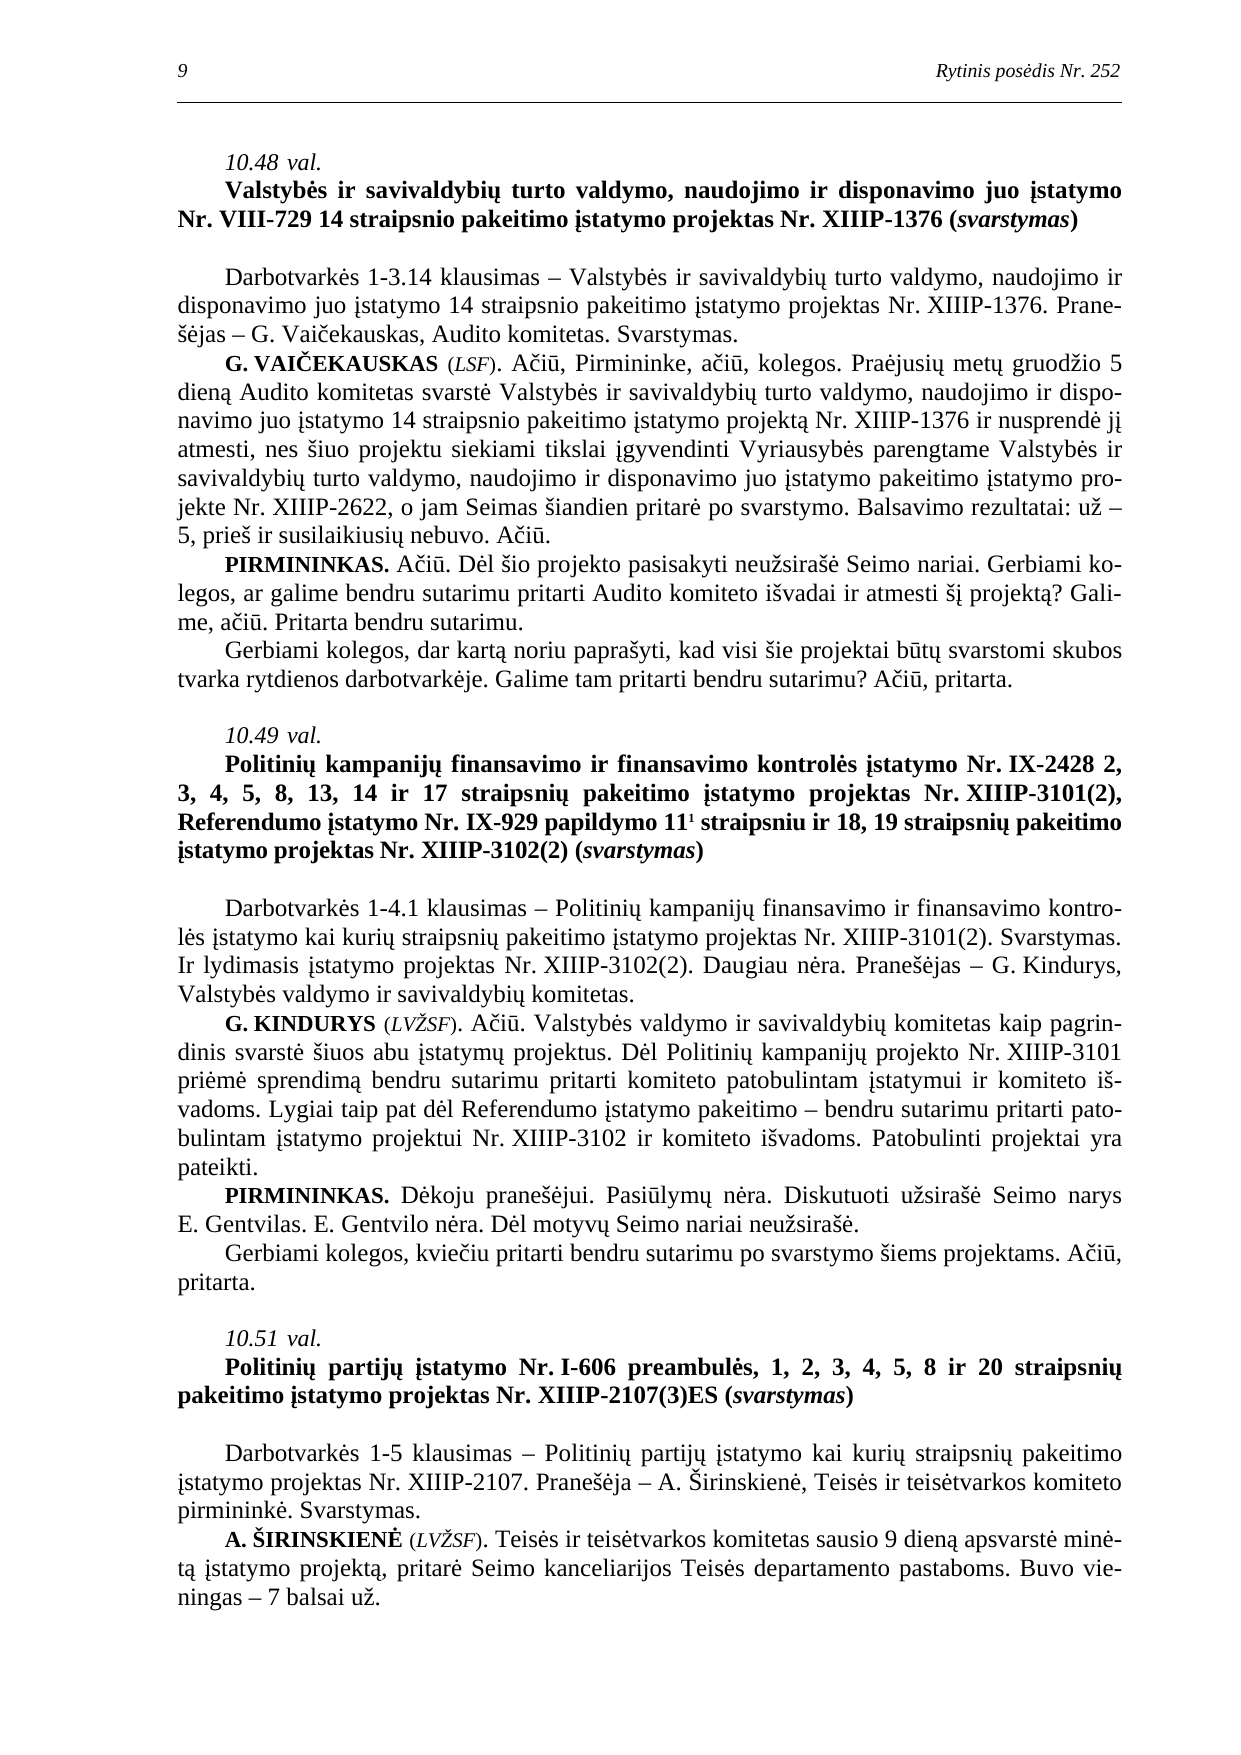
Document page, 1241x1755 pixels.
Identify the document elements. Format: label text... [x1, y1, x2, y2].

text PIRMININKAS. Dė­ko­ju pra­ne­šė­jui. Pa­siū­ly­mų nė­ra. Dis­ku­tuo­ti už­si­ra­šė Sei­mo na­rys E. Gent­vi­las. E. Gent­vi­lo nė­ra. Dėl mo­ty­vų Sei­mo na­riai ne­už­si­ra­šė. [177, 1180, 1122, 1238]
text Dar­bo­tvarkės 1-4.1 klau­si­mas – Po­li­ti­nių kam­pa­ni­jų fi­nan­sa­vi­mo ir fi­nan­sa­vi­mo kon­tro­lės įsta­ty­mo kai ku­rių straips­nių pa­kei­ti­mo įsta­ty­mo pro­jek­tas Nr. XIIIP-3101(2). Svars­ty­mas. Ir ly­di­ma­sis įsta­ty­mo pro­jek­tas Nr. XIIIP-3102(2). Dau­giau nė­ra. Pra­ne­šė­jas – G. Kin­du­rys, Vals­ty­bės val­dy­mo ir sa­vi­val­dy­bių ko­mi­te­tas. [177, 893, 1122, 1008]
text Ger­bia­mi ko­le­gos, kvie­čiu pri­tar­ti ben­dru su­ta­ri­mu po svars­ty­mo šiems pro­jek­tams. Ačiū, pri­tar­ta. [177, 1238, 1122, 1295]
text Ger­bia­mi ko­le­gos, dar kar­tą no­riu pa­pra­šy­ti, kad vi­si šie pro­jek­tai bū­tų svars­to­mi sku­bos tvar­ka ryt­die­nos dar­bo­tvarkėje. Ga­li­me tam pri­tar­ti ben­dru su­ta­ri­mu? Ačiū, pri­tar­ta. [177, 635, 1122, 693]
text Dar­bo­tvarkės 1-5 klau­si­mas – Po­li­ti­nių par­ti­jų įsta­ty­mo kai ku­rių straips­nių pa­kei­ti­mo įsta­ty­mo pro­jek­tas Nr. XIIIP-2107. Pra­ne­šė­ja – A. Ši­rins­kie­nė, Tei­sės ir tei­sėt­var­kos ko­mi­te­to pir­mi­nin­kė. Svars­ty­mas. [177, 1438, 1122, 1524]
text 10.48 val. [224, 148, 1122, 175]
text PIRMININKAS. Ačiū. Dėl šio pro­jek­to pa­si­sa­ky­ti ne­už­si­ra­šė Sei­mo na­riai. Ger­bia­mi ko­le­gos, ar ga­li­me ben­dru su­ta­ri­mu pri­tar­ti Au­di­to ko­mi­te­to iš­va­dai ir at­mes­ti šį pro­jek­tą? Ga­li­me, ačiū. Pri­tar­ta ben­dru su­ta­ri­mu. [177, 549, 1122, 635]
text G. KINDURYS (LVŽSF). Ačiū. Vals­ty­bės val­dy­mo ir sa­vi­val­dy­bių ko­mi­te­tas kaip pa­grin­di­nis svars­tė šiuos abu įsta­ty­mų pro­jek­tus. Dėl Po­li­ti­nių kam­pa­ni­jų pro­jek­to Nr. XIIIP-3101 pri­ėmė spren­di­mą ben­dru su­ta­ri­mu pri­tar­ti ko­mi­te­to pa­to­bu­lin­tam įsta­ty­mui ir ko­mi­te­to iš­vadoms. Ly­giai taip pat dėl Re­fe­ren­du­mo įsta­ty­mo pa­kei­ti­mo – ben­dru su­ta­ri­mu pri­tar­ti pa­to­bu­lin­tam įsta­ty­mo pro­jek­tui Nr. XIIIP-3102 ir ko­mi­te­to iš­va­doms. Pa­to­bu­lin­ti pro­jek­tai yra pa­teik­ti. [177, 1008, 1122, 1180]
text Vals­ty­bės ir sa­vi­val­dy­bių tur­to val­dy­mo, nau­do­ji­mo ir dis­po­na­vi­mo juo įsta­ty­mo Nr. VIII-729 14 straips­nio pa­kei­ti­mo įsta­ty­mo pro­jek­tas Nr. XIIIP-1376 (svars­ty­mas) [177, 175, 1122, 233]
text Po­li­ti­nių kam­pa­ni­jų fi­nan­sa­vi­mo ir fi­nan­sa­vi­mo kon­tro­lės įsta­ty­mo Nr. IX-2428 2, 3, 4, 5, 8, 13, 14 ir 17 straips­nių pa­kei­ti­mo įsta­ty­mo pro­jek­tas Nr. XIIIP-3101(2), Referen­du­mo įsta­ty­mo Nr. IX-929 pa­pil­dy­mo 111 straips­niu ir 18, 19 straips­nių pa­kei­ti­mo įsta­ty­mo pro­jek­tas Nr. XIIIP-3102(2) (svars­ty­mas) [177, 749, 1122, 864]
text A. ŠIRINSKIENĖ (LVŽSF). Tei­sės ir tei­sėt­var­kos ko­mi­te­tas sau­sio 9 die­ną ap­svars­tė mi­nė­tą įsta­ty­mo pro­jek­tą, pri­ta­rė Sei­mo kan­ce­lia­ri­jos Tei­sės de­par­ta­men­to pa­sta­boms. Bu­vo vie­nin­gas – 7 bal­sai už. [177, 1524, 1122, 1611]
text 10.51 val. [224, 1324, 1122, 1352]
text G. VAIČEKAUSKAS (LSF). Ačiū, Pir­mi­nin­ke, ačiū, ko­le­gos. Pra­ėju­sių me­tų gruo­džio 5 die­ną Au­di­to ko­mi­te­tas svars­tė Vals­ty­bės ir sa­vi­val­dy­bių tur­to val­dy­mo, nau­do­ji­mo ir dis­po­na­vi­mo juo įsta­ty­mo 14 straips­nio pa­kei­ti­mo įsta­ty­mo pro­jek­tą Nr. XIIIP-1376 ir nu­spren­dė jį at­mes­ti, nes šiuo pro­jek­tu sie­kia­mi tiks­lai įgy­ven­din­ti Vy­riau­sy­bės pa­reng­ta­me Vals­ty­bės ir sa­vi­val­dy­bių tur­to val­dy­mo, nau­do­ji­mo ir dis­po­na­vi­mo juo įsta­ty­mo pa­kei­ti­mo įsta­ty­mo pro­jek­te Nr. XIIIP-2622, o jam Sei­mas šian­dien pri­ta­rė po svars­ty­mo. Bal­sa­vi­mo re­zul­ta­tai: už – 5, prieš ir su­si­lai­kiu­sių ne­bu­vo. Ačiū. [177, 348, 1122, 549]
text Dar­bo­tvarkės 1-3.14 klau­si­mas – Vals­ty­bės ir sa­vi­val­dy­bių tur­to val­dy­mo, nau­do­ji­mo ir dis­po­na­vi­mo juo įsta­ty­mo 14 straips­nio pa­kei­ti­mo įsta­ty­mo pro­jek­tas Nr. XIIIP-1376. Pra­ne­šė­jas – G. Vai­če­kaus­kas, Au­di­to ko­mi­te­tas. Svars­ty­mas. [177, 262, 1122, 348]
text 10.49 val. [224, 722, 1122, 749]
text Po­li­ti­nių par­ti­jų įsta­ty­mo Nr. I-606 pre­am­bu­lės, 1, 2, 3, 4, 5, 8 ir 20 straips­nių pakeiti­mo įsta­ty­mo pro­jek­tas Nr. XIIIP-2107(3)ES (svars­ty­mas) [177, 1352, 1122, 1409]
